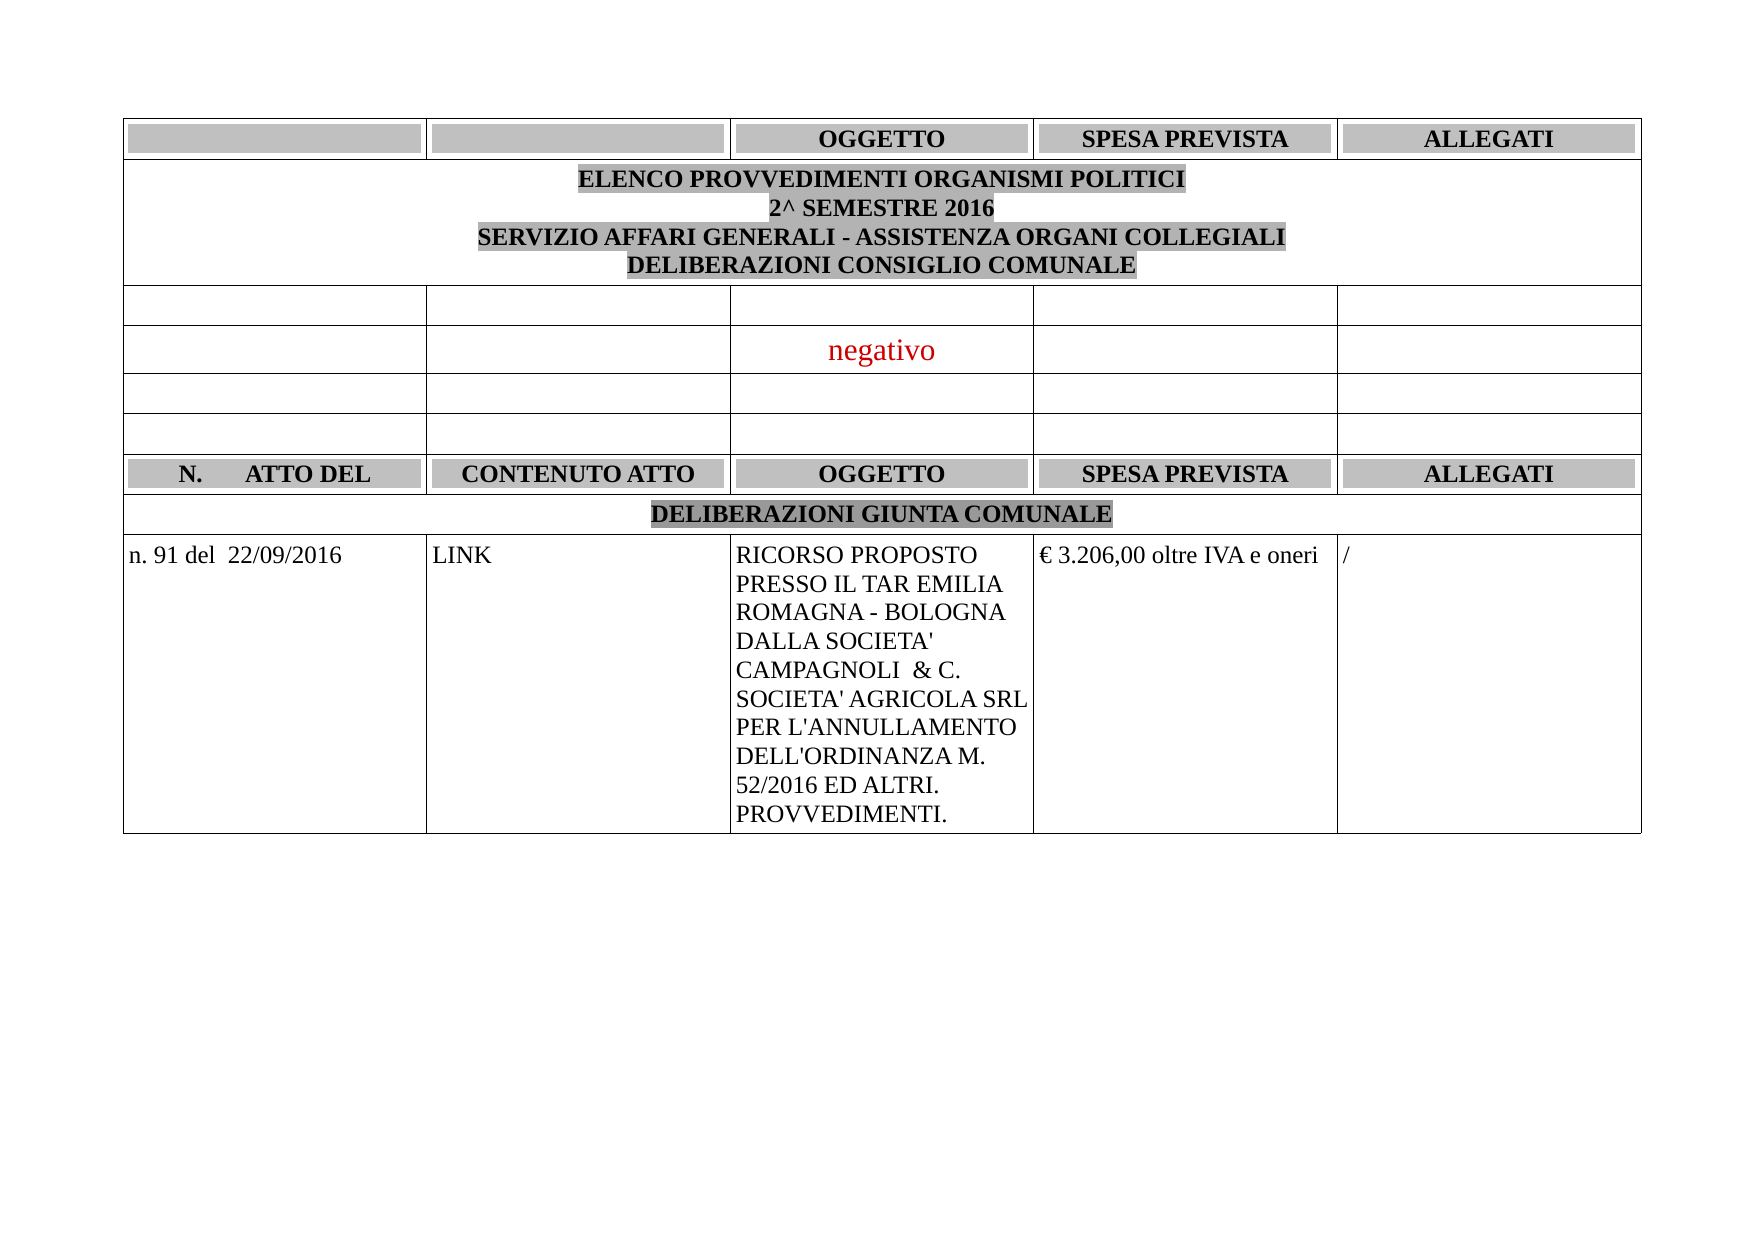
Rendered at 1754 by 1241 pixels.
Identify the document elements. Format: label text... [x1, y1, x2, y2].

table_header SPESA PREVISTA [1034, 119, 1337, 158]
table_cell ELENCO PROVVEDIMENTI ORGANISMI POLITICI 2^ SEMESTRE 2016 SERVIZIO AFFARI GENERALI - ASSISTENZA ORGANI COLLEGIALI DELIBERAZIONI CONSIGLIO COMUNALE [124, 160, 1641, 285]
table_cell [1034, 414, 1337, 453]
table_cell RICORSO PROPOSTO PRESSO IL TAR EMILIA ROMAGNA - BOLOGNA DALLA SOCIETA' CAMPAGNOLI & C. SOCIETA' AGRICOLA SRL PER L'ANNULLAMENTO DELL'ORDINANZA M. 52/2016 ED ALTRI. PROVVEDIMENTI. [731, 535, 1033, 833]
table_cell OGGETTO [731, 455, 1033, 494]
table_cell [427, 374, 730, 413]
table_header ALLEGATI [1338, 119, 1641, 158]
table_cell [1338, 374, 1641, 413]
table_header [427, 119, 730, 158]
table_cell [124, 414, 426, 453]
table_cell [427, 286, 730, 325]
table_cell € 3.206,00 oltre IVA e oneri [1034, 535, 1337, 833]
table_cell [427, 414, 730, 453]
table_cell [1034, 326, 1337, 373]
table_cell [1034, 374, 1337, 413]
table_cell DELIBERAZIONI GIUNTA COMUNALE [124, 495, 1641, 534]
table_cell [124, 286, 426, 325]
table_cell n. 91 del 22/09/2016 [124, 535, 426, 833]
table_header OGGETTO [731, 119, 1033, 158]
table_cell SPESA PREVISTA [1034, 455, 1337, 494]
table_cell negativo [731, 326, 1033, 373]
table_cell [731, 286, 1033, 325]
table_cell CONTENUTO ATTO [427, 455, 730, 494]
table_cell [1034, 286, 1337, 325]
table_cell [731, 414, 1033, 453]
table_cell [731, 374, 1033, 413]
table_cell [1338, 326, 1641, 373]
table_header [124, 119, 426, 158]
table_cell [427, 326, 730, 373]
table_cell [1338, 286, 1641, 325]
table_cell [1338, 414, 1641, 453]
table_cell [124, 326, 426, 373]
table_cell LINK [427, 535, 730, 833]
table_cell / [1338, 535, 1641, 833]
table_cell [124, 374, 426, 413]
table_cell N. ATTO DEL [124, 455, 426, 494]
table_cell ALLEGATI [1338, 455, 1641, 494]
